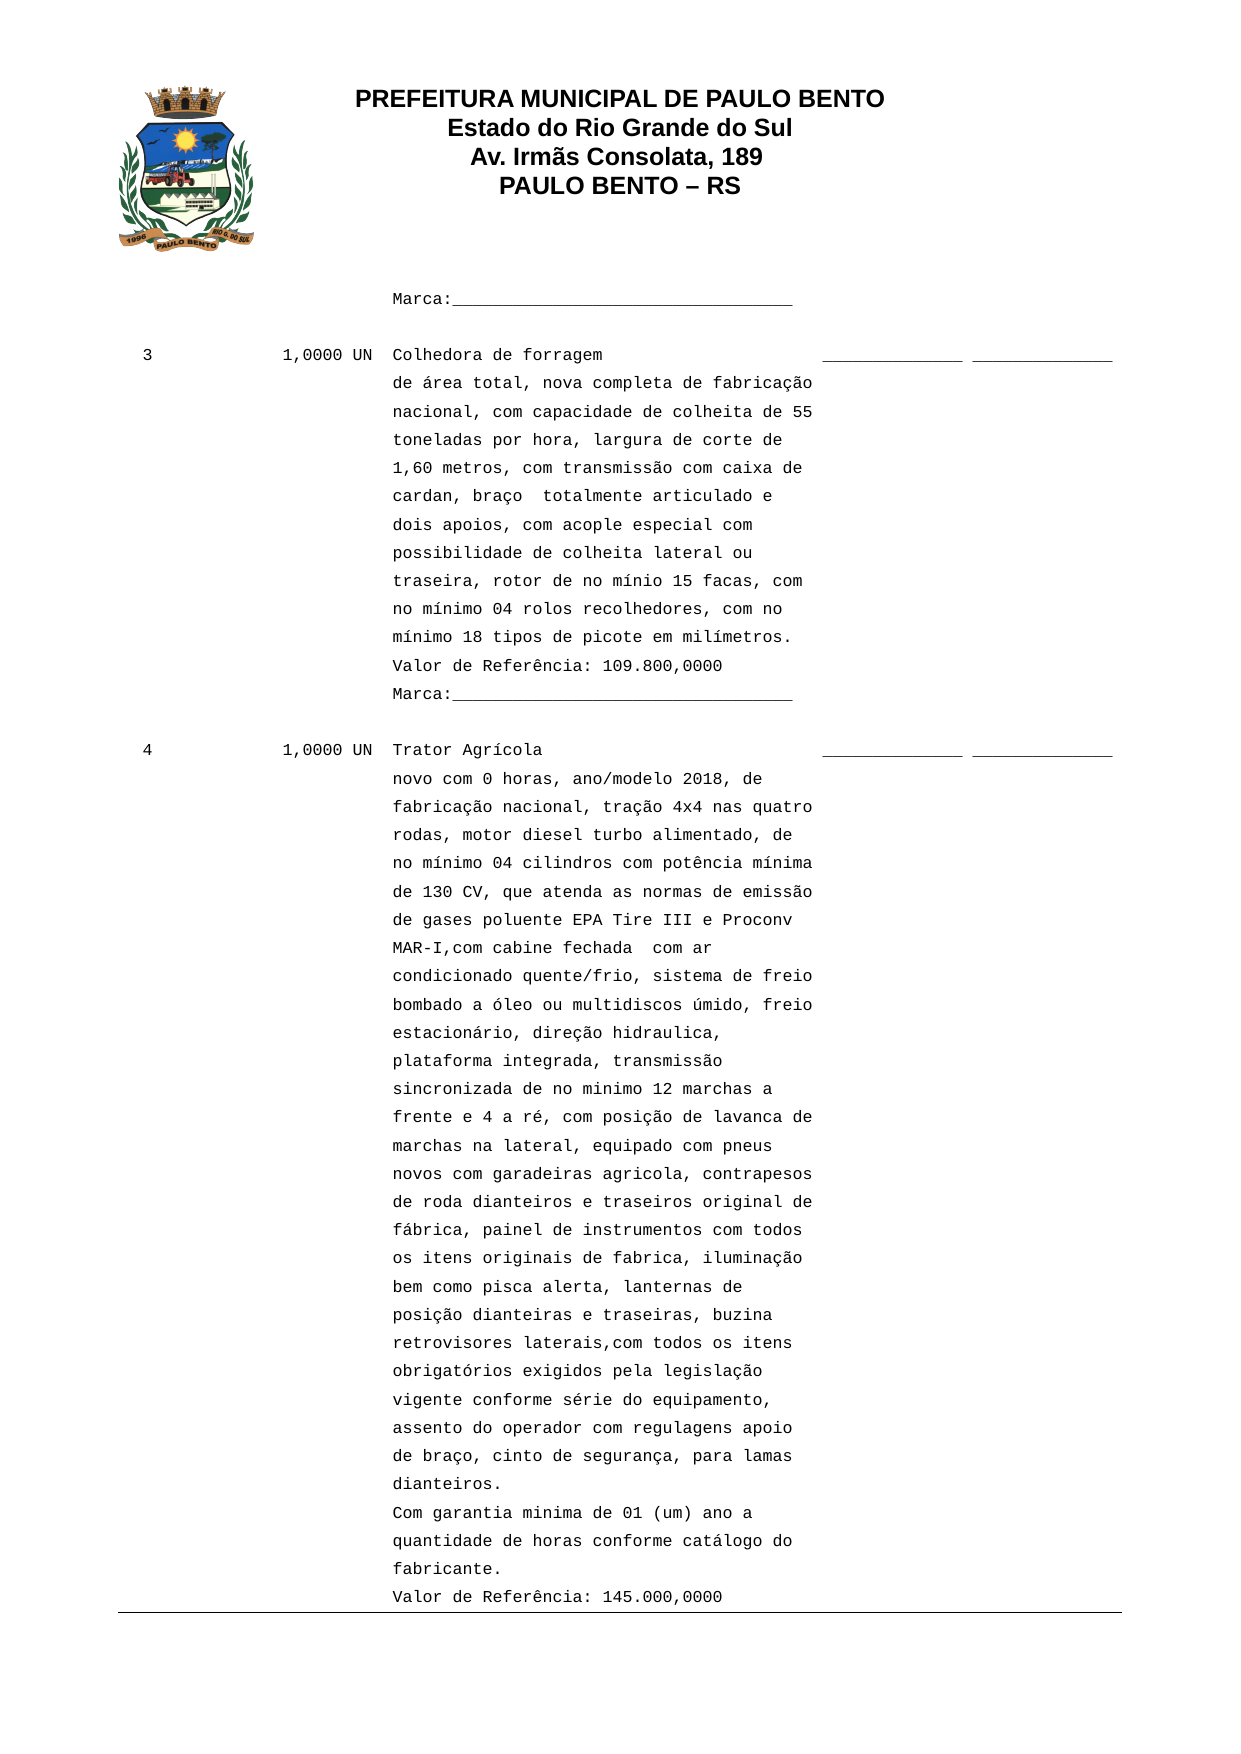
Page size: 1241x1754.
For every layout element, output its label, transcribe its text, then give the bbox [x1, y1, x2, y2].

text Marca:__________________________________ 3 1,0000 UN Colhedora de forragem ______________ ______________ de área total, nova completa de fabricação nacional, com capacidade de colheita de 55 toneladas por hora, largura de corte de 1,60 metros, com transmissão com caixa de cardan, braço totalmente articulado e dois apoios, com acople especial com possibilidade de colheita lateral ou traseira, rotor de no mínio 15 facas, com no mínimo 04 rolos recolhedores, com no mínimo 18 tipos de picote em milímetros. Valor de Referência: 109.800,0000 Marca:__________________________________ 4 1,0000 UN Trator Agrícola ______________ ______________ novo com 0 horas, ano/modelo 2018, de fabricação nacional, tração 4x4 nas quatro rodas, motor diesel turbo alimentado, de no mínimo 04 cilindros com potência mínima de 130 CV, que atenda as normas de emissão de gases poluente EPA Tire III e Proconv MAR-I,com cabine fechada com ar condicionado quente/frio, sistema de freio bombado a óleo ou multidiscos úmido, freio estacionário, direção hidraulica, plataforma integrada, transmissão sincronizada de no minimo 12 marchas a frente e 4 a ré, com posição de lavanca de marchas na lateral, equipado com pneus novos com garadeiras agricola, contrapesos de roda dianteiros e traseiros original de fábrica, painel de instrumentos com todos os itens originais de fabrica, iluminação bem como pisca alerta, lanternas de posição dianteiras e traseiras, buzina retrovisores laterais,com todos os itens obrigatórios exigidos pela legislação vigente conforme série do equipamento, assento do operador com regulagens apoio de braço, cinto de segurança, para lamas dianteiros. Com garantia minima de 01 (um) ano a quantidade de horas conforme catálogo do fabricante. Valor de Referência: 145.000,0000 [118, 286, 1122, 1612]
picture [118, 85, 254, 252]
